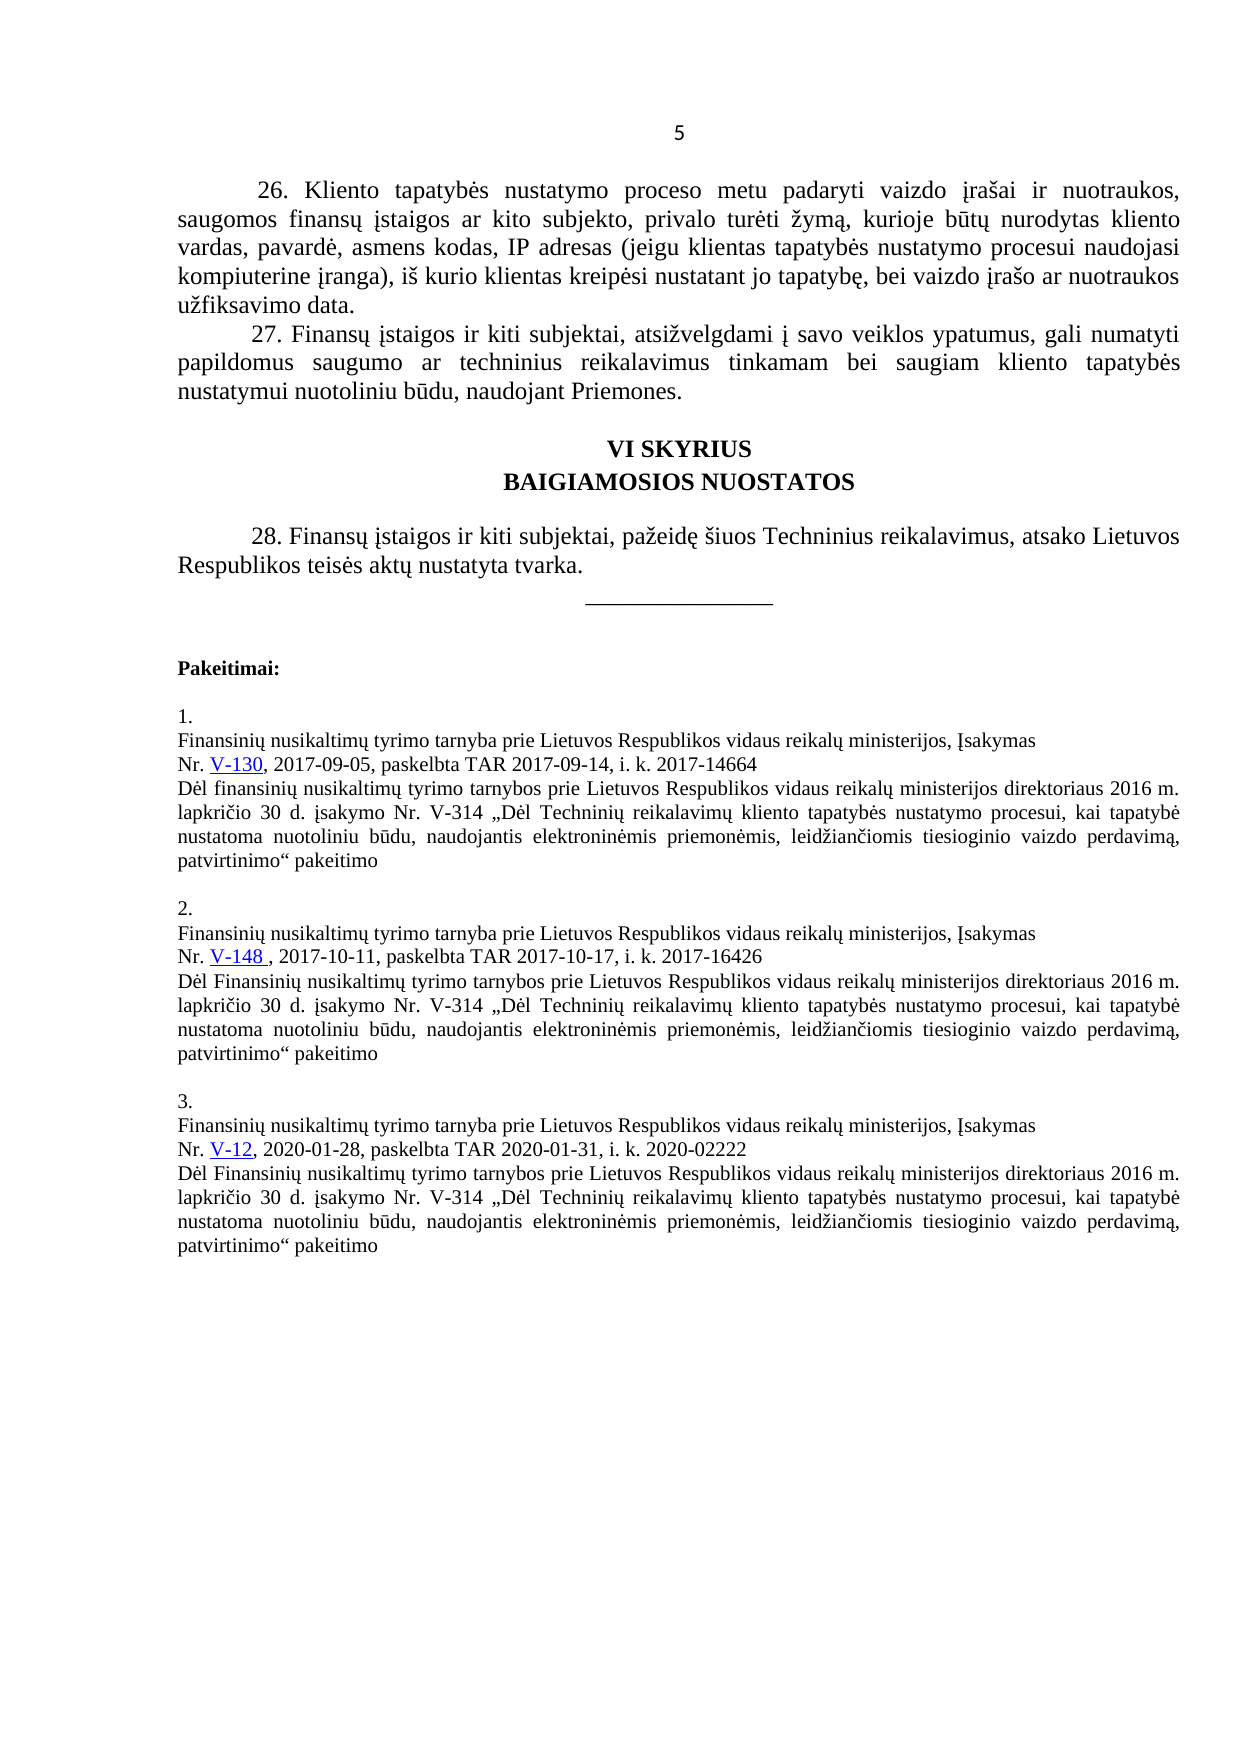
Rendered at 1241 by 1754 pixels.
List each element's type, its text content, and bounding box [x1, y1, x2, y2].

text Dėl Finansinių nusikaltimų tyrimo tarnybos prie Lietuvos Respublikos vidaus reikalų ministerijos direktoriaus 2016 m. lapkričio 30 d. įsakymo Nr. V-314 „Dėl Techninių reikalavimų kliento tapatybės nustatymo procesui, kai tapatybė nustatoma nuotoliniu būdu, naudojantis elektroninėmis priemonėmis, leidžiančiomis tiesioginio vaizdo perdavimą, patvirtinimo“ pakeitimo [177, 1161, 1181, 1257]
text 2. [177, 896, 1181, 920]
text Dėl finansinių nusikaltimų tyrimo tarnybos prie Lietuvos Respublikos vidaus reikalų ministerijos direktoriaus 2016 m. lapkričio 30 d. įsakymo Nr. V-314 „Dėl Techninių reikalavimų kliento tapatybės nustatymo procesui, kai tapatybė nustatoma nuotoliniu būdu, naudojantis elektroninėmis priemonėmis, leidžiančiomis tiesioginio vaizdo perdavimą, patvirtinimo“ pakeitimo [177, 776, 1181, 872]
text Nr. V-12, 2020-01-28, paskelbta TAR 2020-01-31, i. k. 2020-02222 [177, 1137, 1181, 1161]
text VI SKYRIUS [177, 434, 1181, 462]
text Pakeitimai: [177, 656, 1181, 680]
text 27. Finansų įstaigos ir kiti subjektai, atsižvelgdami į savo veiklos ypatumus, gali numatyti papildomus saugumo ar techninius reikalavimus tinkamam bei saugiam kliento tapatybės nustatymui nuotoliniu būdu, naudojant Priemones. [177, 319, 1181, 405]
text Dėl Finansinių nusikaltimų tyrimo tarnybos prie Lietuvos Respublikos vidaus reikalų ministerijos direktoriaus 2016 m. lapkričio 30 d. įsakymo Nr. V-314 „Dėl Techninių reikalavimų kliento tapatybės nustatymo procesui, kai tapatybė nustatoma nuotoliniu būdu, naudojantis elektroninėmis priemonėmis, leidžiančiomis tiesioginio vaizdo perdavimą, patvirtinimo“ pakeitimo [177, 968, 1181, 1065]
text Finansinių nusikaltimų tyrimo tarnyba prie Lietuvos Respublikos vidaus reikalų ministerijos, Įsakymas [177, 1113, 1181, 1137]
text 1. [177, 704, 1181, 728]
text Finansinių nusikaltimų tyrimo tarnyba prie Lietuvos Respublikos vidaus reikalų ministerijos, Įsakymas [177, 728, 1181, 752]
text 26. Kliento tapatybės nustatymo proceso metu padaryti vaizdo įrašai ir nuotraukos, saugomos finansų įstaigos ar kito subjekto, privalo turėti žymą, kurioje būtų nurodytas kliento vardas, pavardė, asmens kodas, IP adresas (jeigu klientas tapatybės nustatymo procesui naudojasi kompiuterine įranga), iš kurio klientas kreipėsi nustatant jo tapatybę, bei vaizdo įrašo ar nuotraukos užfiksavimo data. [177, 175, 1181, 319]
text BAIGIAMOSIOS NUOSTATOS [177, 467, 1181, 496]
text Nr. V-130, 2017-09-05, paskelbta TAR 2017-09-14, i. k. 2017-14664 [177, 752, 1181, 776]
text 28. Finansų įstaigos ir kiti subjektai, pažeidę šiuos Techninius reikalavimus, atsako Lietuvos Respublikos teisės aktų nustatyta tvarka. [177, 521, 1181, 579]
text Finansinių nusikaltimų tyrimo tarnyba prie Lietuvos Respublikos vidaus reikalų ministerijos, Įsakymas [177, 920, 1181, 944]
text Nr. V-148 , 2017-10-11, paskelbta TAR 2017-10-17, i. k. 2017-16426 [177, 944, 1181, 968]
text _______________ [177, 579, 1181, 608]
text 3. [177, 1089, 1181, 1113]
